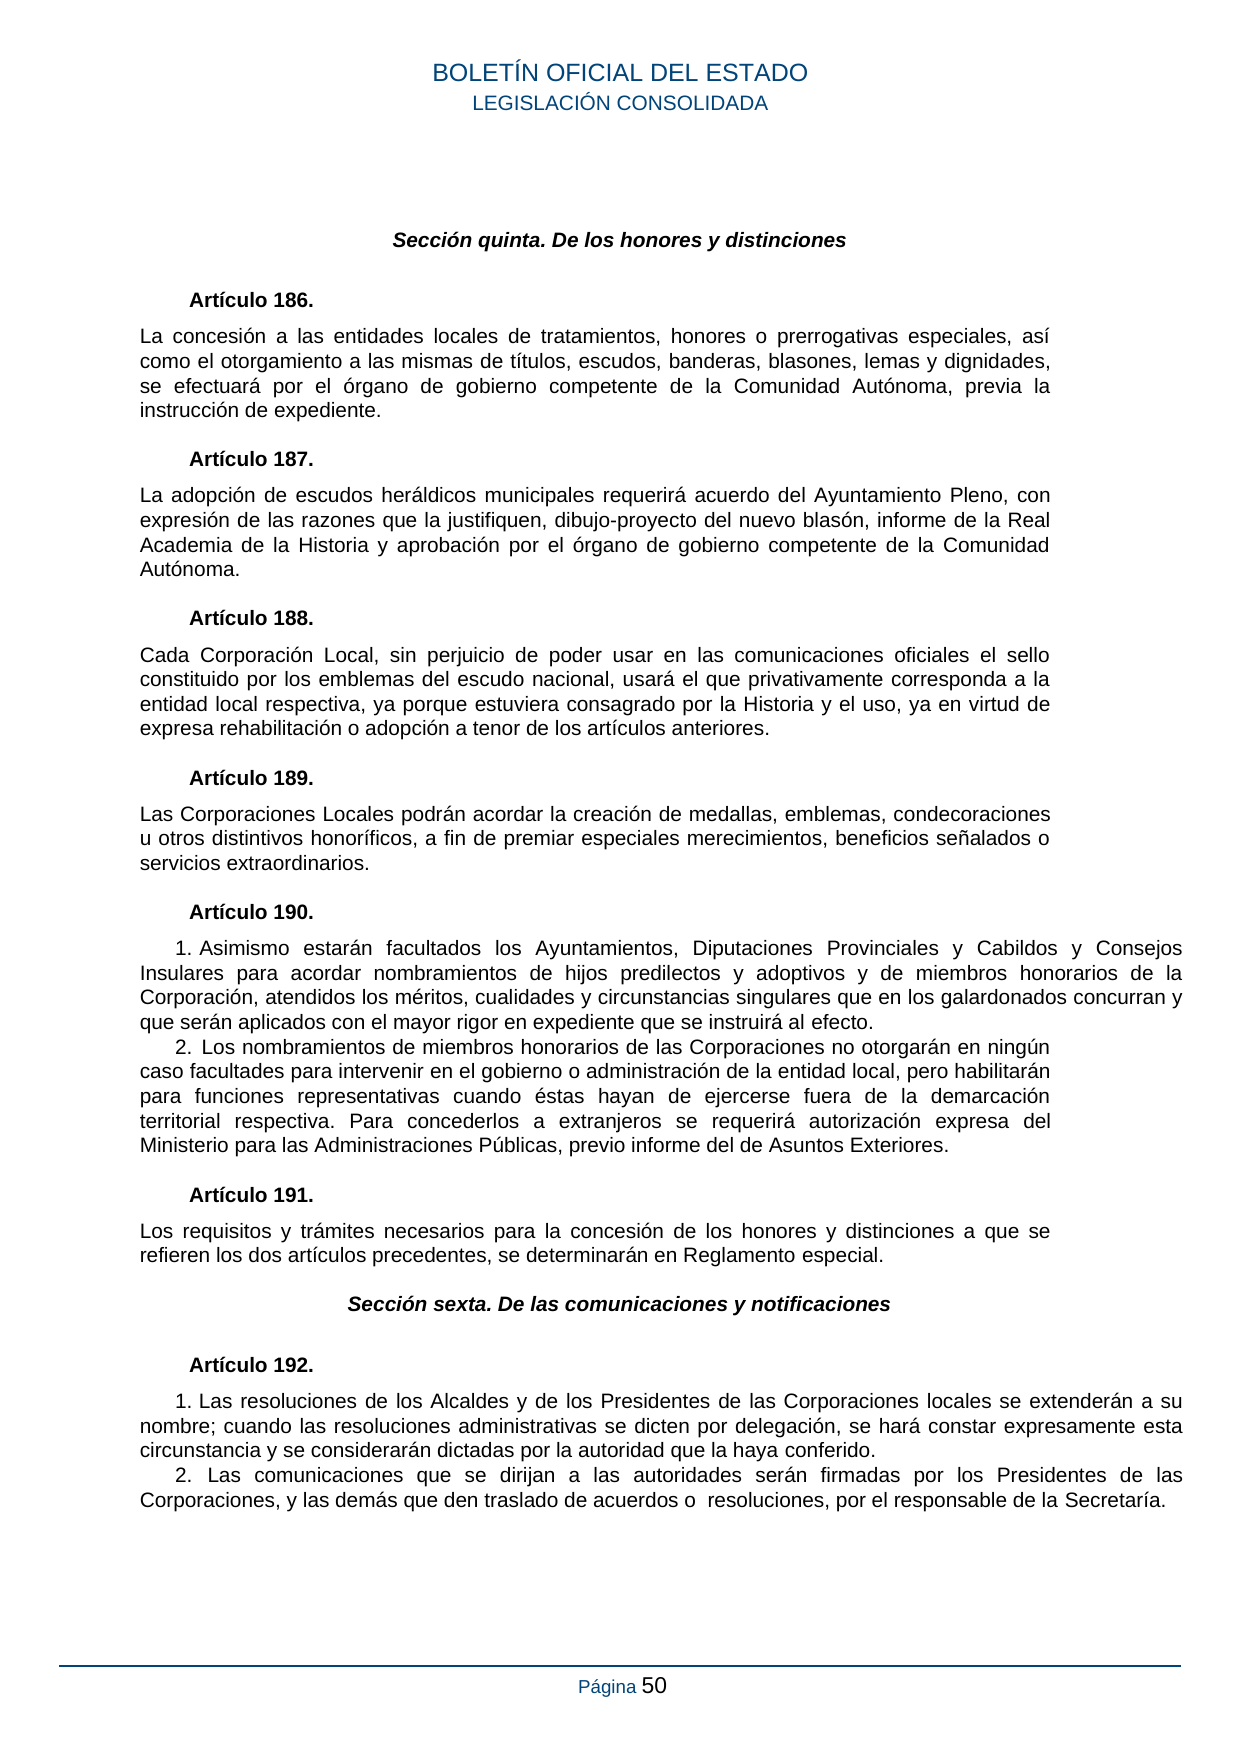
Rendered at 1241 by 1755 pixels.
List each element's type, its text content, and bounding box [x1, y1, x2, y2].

subtitle Artículo 191. [189, 1182, 1184, 1206]
list Las resoluciones de los Alcaldes y de los Presidentes de las Corporaciones locales se extenderán a su nombre; cuando las resoluciones administrativas se dicten por delegación, se hará constar expresamente esta circunstancia y se considerarán dictadas por la autoridad que la haya conferido. [139, 1389, 1184, 1462]
subtitle Artículo 187. [189, 447, 1184, 471]
text La adopción de escudos heráldicos municipales requerirá acuerdo del Ayuntamiento Pleno, con expresión de las razones que la justifiquen, dibujo-proyecto del nuevo blasón, informe de la Real Academia de la Historia y aprobación por el órgano de gobierno competente de la Comunidad Autónoma. [139, 483, 1052, 581]
text Cada Corporación Local, sin perjuicio de poder usar en las comunicaciones oficiales el sello constituido por los emblemas del escudo nacional, usará el que privativamente corresponda a la entidad local respectiva, ya porque estuviera consagrado por la Historia y el uso, ya en virtud de expresa rehabilitación o adopción a tenor de los artículos anteriores. [139, 642, 1052, 740]
text Sección quinta. De los honores y distinciones [224, 228, 1017, 252]
list Los nombramientos de miembros honorarios de las Corporaciones no otorgarán en ningún caso facultades para intervenir en el gobierno o administración de la entidad local, pero habilitarán para funciones representativas cuando éstas hayan de ejercerse fuera de la demarcación territorial respectiva. Para concederlos a extranjeros se requerirá autorización expresa del Ministerio para las Administraciones Públicas, previo informe del de Asuntos Exteriores. [139, 1035, 1052, 1157]
text Artículo 192. [189, 1353, 1184, 1377]
text Artículo 186. [189, 288, 1184, 312]
text Los requisitos y trámites necesarios para la concesión de los honores y distinciones a que se refieren los dos artículos precedentes, se determinarán en Reglamento especial. [139, 1219, 1052, 1267]
text Sección sexta. De las comunicaciones y notificaciones [224, 1292, 1016, 1316]
list Asimismo estarán facultados los Ayuntamientos, Diputaciones Provinciales y Cabildos y Consejos Insulares para acordar nombramientos de hijos predilectos y adoptivos y de miembros honorarios de la Corporación, atendidos los méritos, cualidades y circunstancias singulares que en los galardonados concurran y que serán aplicados con el mayor rigor en expediente que se instruirá al efecto. [139, 936, 1184, 1034]
text La concesión a las entidades locales de tratamientos, honores o prerrogativas especiales, así como el otorgamiento a las mismas de títulos, escudos, banderas, blasones, lemas y dignidades, se efectuará por el órgano de gobierno competente de la Comunidad Autónoma, previa la instrucción de expediente. [139, 324, 1052, 422]
subtitle Artículo 188. [189, 606, 1184, 630]
list Las comunicaciones que se dirijan a las autoridades serán firmadas por los Presidentes de las Corporaciones, y las demás que den traslado de acuerdos o resoluciones, por el responsable de la Secretaría. [139, 1463, 1184, 1512]
text Las Corporaciones Locales podrán acordar la creación de medallas, emblemas, condecoraciones u otros distintivos honoríficos, a fin de premiar especiales merecimientos, beneficios señalados o servicios extraordinarios. [139, 802, 1052, 875]
subtitle Artículo 189. [189, 765, 1184, 789]
subtitle Artículo 190. [189, 900, 1184, 924]
